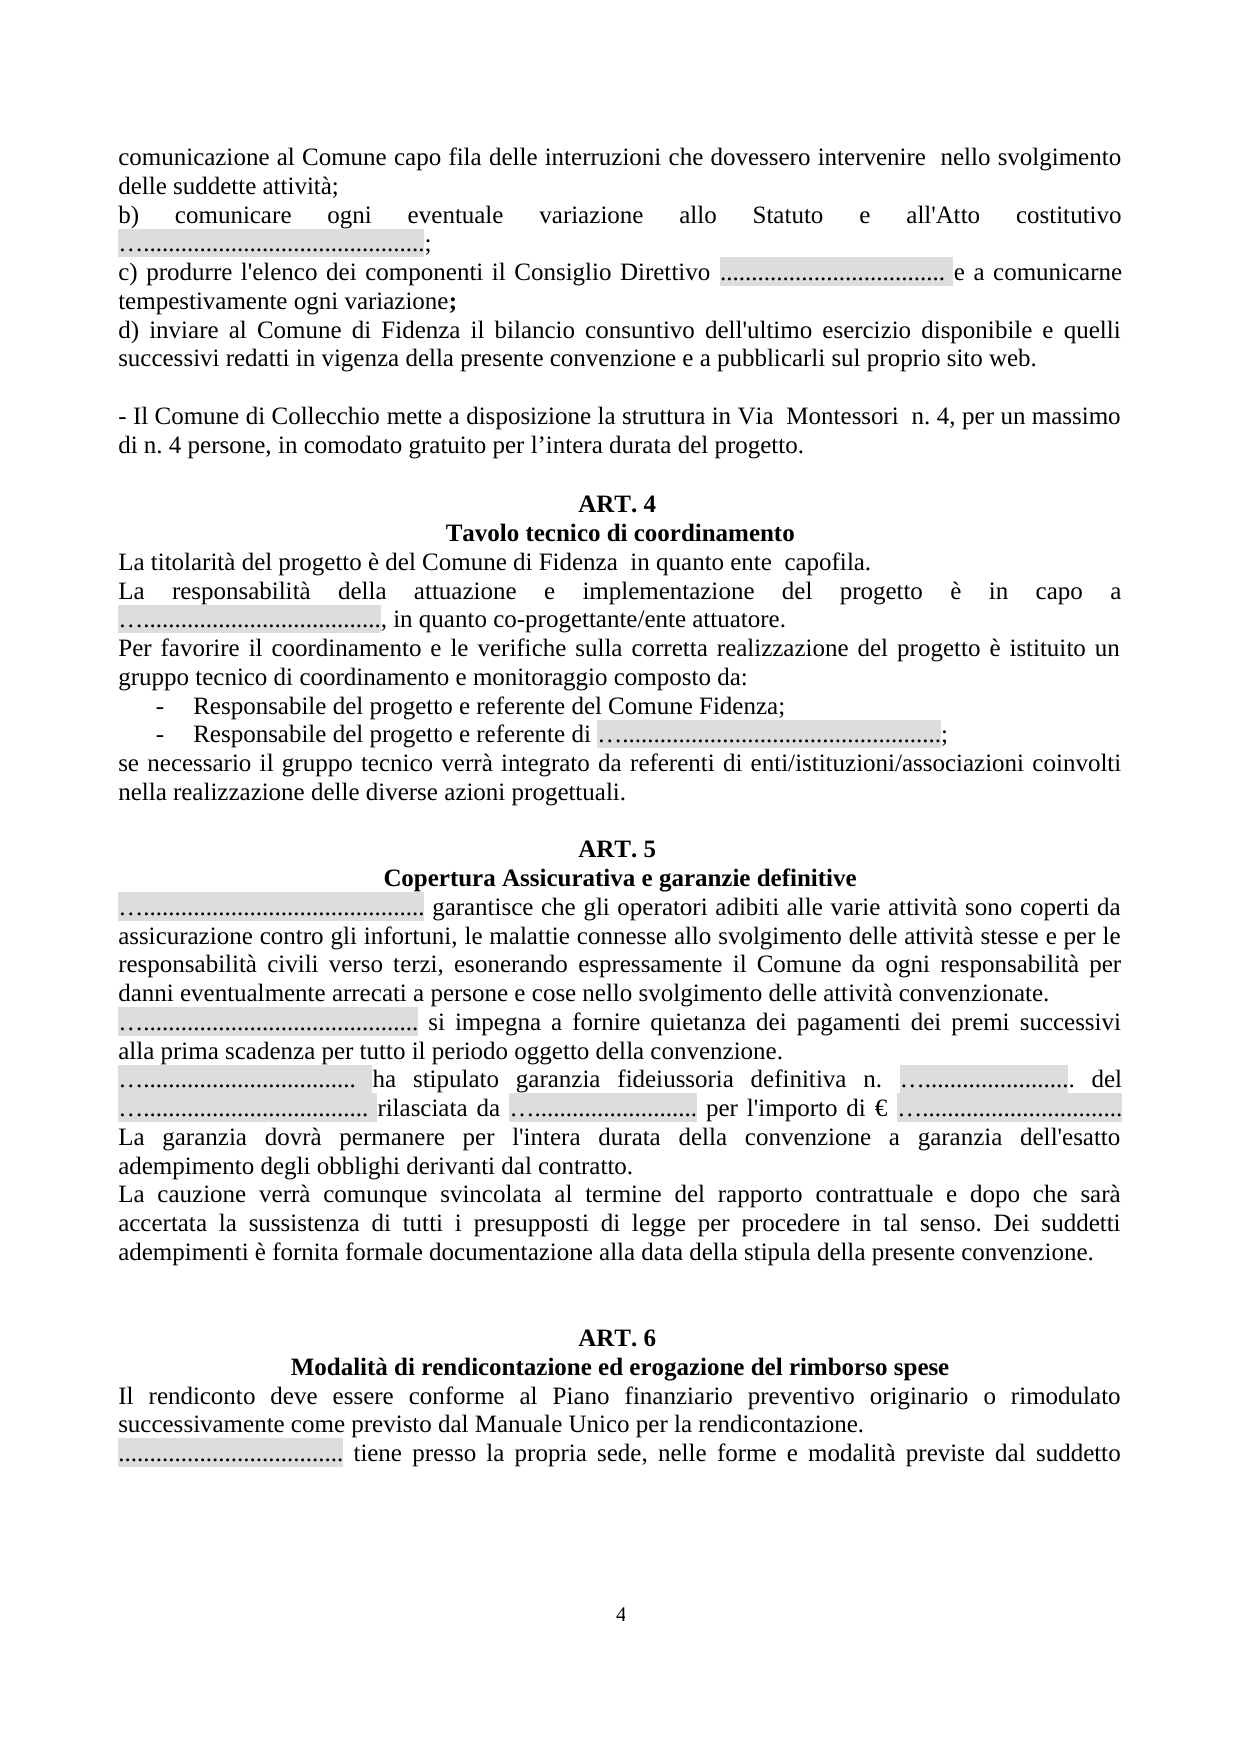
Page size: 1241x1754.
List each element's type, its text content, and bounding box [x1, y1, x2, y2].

text .................................... tiene presso la propria sede, nelle forme e modalità previste dal suddetto [118, 1438, 1122, 1467]
text …............................................ si impegna a fornire quietanza dei pagamenti dei premi successivi alla prima scadenza per tutto il periodo oggetto della convenzione. [118, 1007, 1122, 1064]
text …............................................. garantisce che gli operatori adibiti alle varie attività sono coperti da assicurazione contro gli infortuni, le malattie connesse allo svolgimento delle attività stesse e per le responsabilità civili verso terzi, esonerando espressamente il Comune da ogni responsabilità per danni eventualmente arrecati a persone e cose nello svolgimento delle attività convenzionate. [118, 892, 1122, 1007]
text La titolarità del progetto è del Comune di Fidenza in quanto ente capofila. [118, 547, 1122, 576]
text se necessario il gruppo tecnico verrà integrato da referenti di enti/istituzioni/associazioni coinvolti nella realizzazione delle diverse azioni progettuali. [118, 748, 1122, 806]
text Modalità di rendicontazione ed erogazione del rimborso spese [118, 1352, 1122, 1381]
text - Il Comune di Collecchio mette a disposizione la struttura in Via Montessori n. 4, per un massimo di n. 4 persone, in comodato gratuito per l’intera durata del progetto. [118, 401, 1122, 458]
text d) inviare al Comune di Fidenza il bilancio consuntivo dell'ultimo esercizio disponibile e quelli successivi redatti in vigenza della presente convenzione e a pubblicarli sul proprio sito web. [118, 315, 1122, 372]
text Il rendiconto deve essere conforme al Piano finanziario preventivo originario o rimodulato successivamente come previsto dal Manuale Unico per la rendicontazione. [118, 1381, 1122, 1438]
text comunicazione al Comune capo fila delle interruzioni che dovessero intervenire nello svolgimento delle suddette attività; [118, 142, 1122, 200]
text c) produrre l'elenco dei componenti il Consiglio Direttivo .................................... e a comunicarne tempestivamente ogni variazione; [118, 257, 1122, 315]
text Per favorire il coordinamento e le verifiche sulla corretta realizzazione del progetto è istituito un gruppo tecnico di coordinamento e monitoraggio composto da: [118, 633, 1122, 691]
list Responsabile del progetto e referente di …...................................................; [156, 719, 1122, 748]
list Responsabile del progetto e referente del Comune Fidenza; [156, 691, 1122, 719]
text ….................................. ha stipulato garanzia fideiussoria definitiva n. …........................ del ….................................... rilasciata da ….......................... per l'importo di € …................................ La garanzia dovrà permanere per l'intera durata della convenzione a garanzia dell'esatto adempimento degli obblighi derivanti dal contratto. [118, 1064, 1122, 1179]
text b) comunicare ogni eventuale variazione allo Statuto e all'Atto costitutivo ….............................................; [118, 200, 1122, 257]
text Tavolo tecnico di coordinamento [118, 518, 1122, 547]
text ART. 4 [118, 489, 1122, 518]
text Copertura Assicurativa e garanzie definitive [118, 863, 1122, 892]
text ART. 6 [118, 1323, 1122, 1352]
text ART. 5 [118, 834, 1122, 863]
text La cauzione verrà comunque svincolata al termine del rapporto contrattuale e dopo che sarà accertata la sussistenza di tutti i presupposti di legge per procedere in tal senso. Dei suddetti adempimenti è fornita formale documentazione alla data della stipula della presente convenzione. [118, 1179, 1122, 1266]
text La responsabilità della attuazione e implementazione del progetto è in capo a …......................................, in quanto co-progettante/ente attuatore. [118, 576, 1122, 633]
